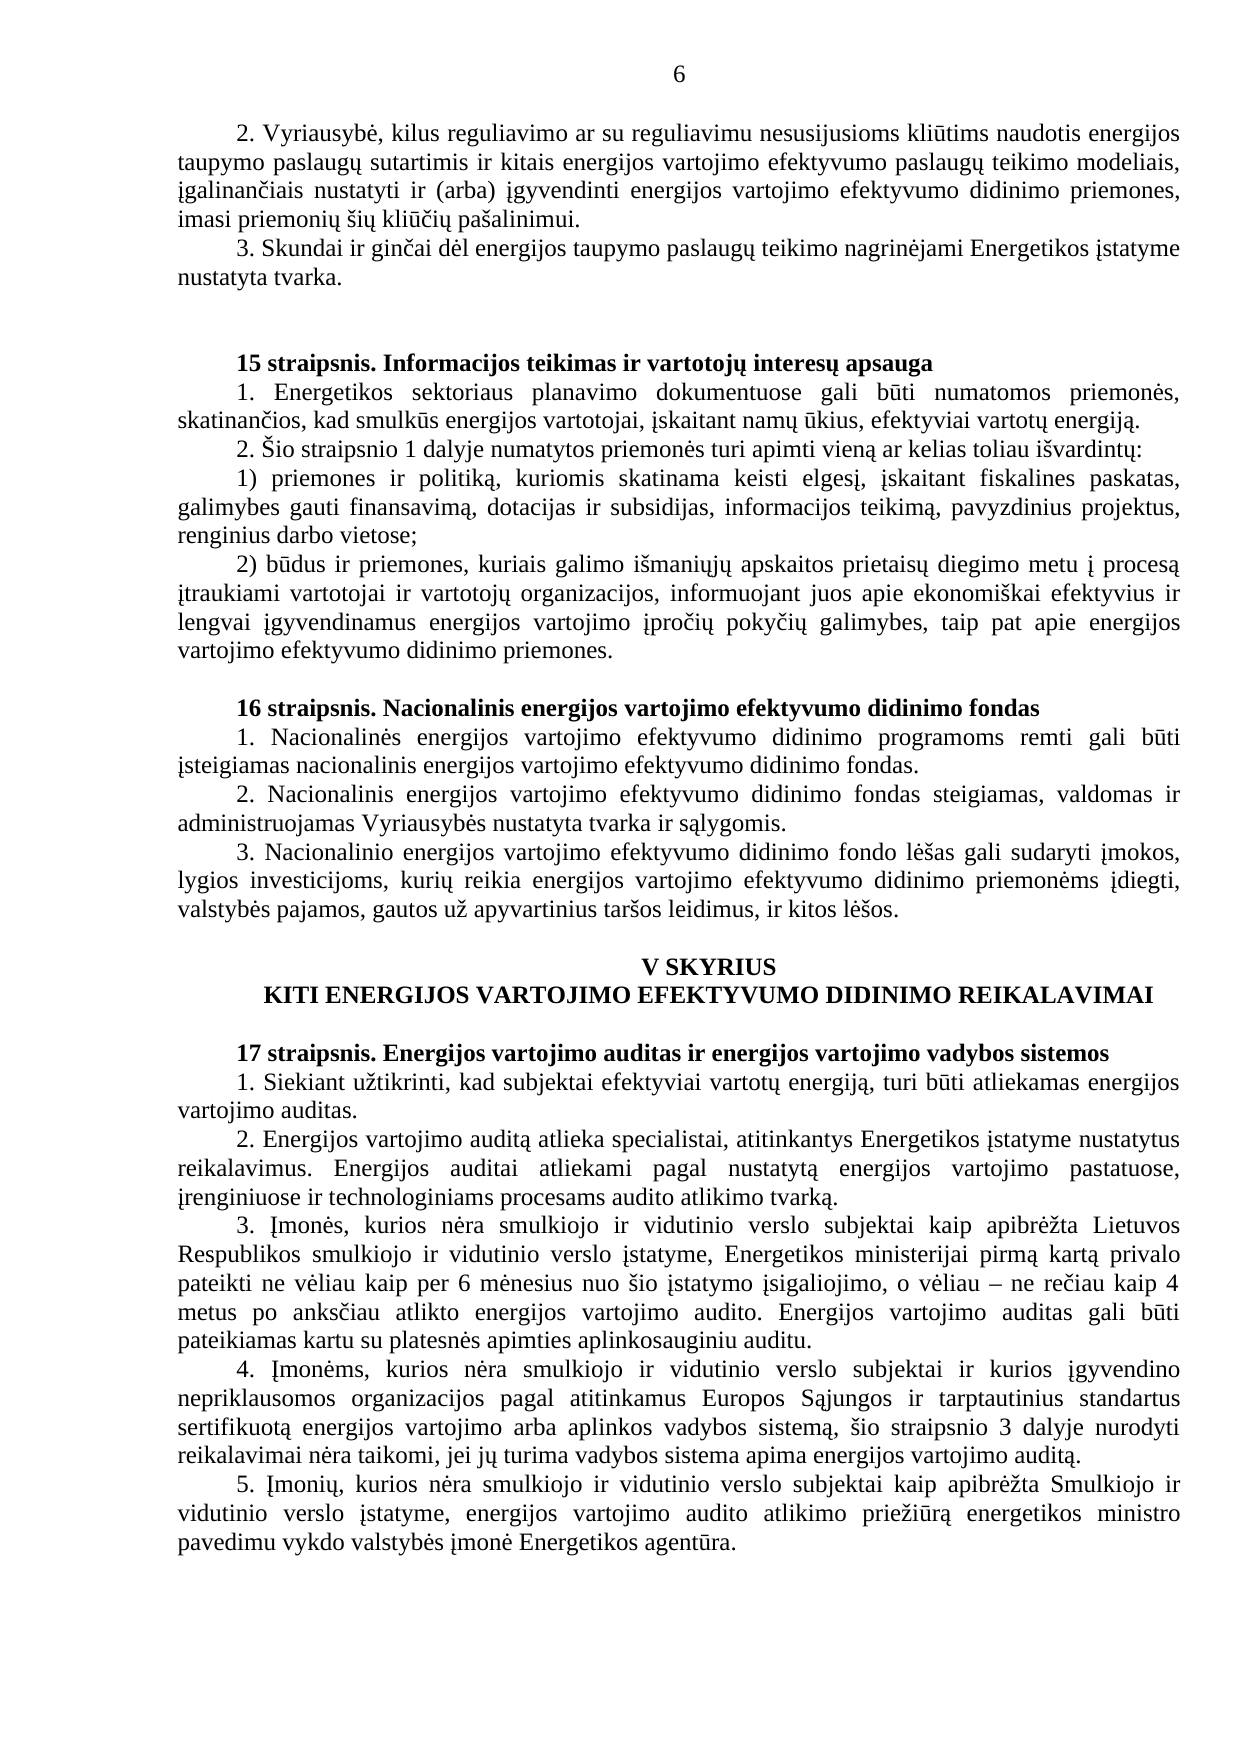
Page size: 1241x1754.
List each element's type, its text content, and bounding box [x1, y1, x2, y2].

text 2) būdus ir priemones, kuriais galimo išmaniųjų apskaitos prietaisų diegimo metu į procesą įtraukiami vartotojai ir vartotojų organizacijos, informuojant juos apie ekonomiškai efektyvius ir lengvai įgyvendinamus energijos vartojimo įpročių pokyčių galimybes, taip pat apie energijos vartojimo efektyvumo didinimo priemones. [177, 549, 1181, 664]
text 2. Energijos vartojimo auditą atlieka specialistai, atitinkantys Energetikos įstatyme nustatytus reikalavimus. Energijos auditai atliekami pagal nustatytą energijos vartojimo pastatuose, įrenginiuose ir technologiniams procesams audito atlikimo tvarką. [177, 1124, 1181, 1211]
text 3. Nacionalinio energijos vartojimo efektyvumo didinimo fondo lėšas gali sudaryti įmokos, lygios investicijoms, kurių reikia energijos vartojimo efektyvumo didinimo priemonėms įdiegti, valstybės pajamos, gautos už apyvartinius taršos leidimus, ir kitos lėšos. [177, 837, 1181, 923]
text 1) priemones ir politiką, kuriomis skatinama keisti elgesį, įskaitant fiskalines paskatas, galimybes gauti finansavimą, dotacijas ir subsidijas, informacijos teikimą, pavyzdinius projektus, renginius darbo vietose; [177, 463, 1181, 549]
text 2. Vyriausybė, kilus reguliavimo ar su reguliavimu nesusijusioms kliūtims naudotis energijos taupymo paslaugų sutartimis ir kitais energijos vartojimo efektyvumo paslaugų teikimo modeliais, įgalinančiais nustatyti ir (arba) įgyvendinti energijos vartojimo efektyvumo didinimo priemones, imasi priemonių šių kliūčių pašalinimui. [177, 118, 1181, 233]
text 1. Nacionalinės energijos vartojimo efektyvumo didinimo programoms remti gali būti įsteigiamas nacionalinis energijos vartojimo efektyvumo didinimo fondas. [177, 722, 1181, 779]
text 17 straipsnis. Energijos vartojimo auditas ir energijos vartojimo vadybos sistemos [177, 1038, 1181, 1067]
text 16 straipsnis. Nacionalinis energijos vartojimo efektyvumo didinimo fondas [177, 693, 1181, 722]
text 15 straipsnis. Informacijos teikimas ir vartotojų interesų apsauga [177, 348, 1181, 377]
text 5. Įmonių, kurios nėra smulkiojo ir vidutinio verslo subjektai kaip apibrėžta Smulkiojo ir vidutinio verslo įstatyme, energijos vartojimo audito atlikimo priežiūrą energetikos ministro pavedimu vykdo valstybės įmonė Energetikos agentūra. [177, 1469, 1181, 1556]
text 1. Siekiant užtikrinti, kad subjektai efektyviai vartotų energiją, turi būti atliekamas energijos vartojimo auditas. [177, 1067, 1181, 1124]
text 2. Nacionalinis energijos vartojimo efektyvumo didinimo fondas steigiamas, valdomas ir administruojamas Vyriausybės nustatyta tvarka ir sąlygomis. [177, 779, 1181, 837]
text KITI ENERGIJOS VARTOJIMO EFEKTYVUMO DIDINIMO REIKALAVIMAI [177, 981, 1181, 1009]
text 4. Įmonėms, kurios nėra smulkiojo ir vidutinio verslo subjektai ir kurios įgyvendino nepriklausomos organizacijos pagal atitinkamus Europos Sąjungos ir tarptautinius standartus sertifikuotą energijos vartojimo arba aplinkos vadybos sistemą, šio straipsnio 3 dalyje nurodyti reikalavimai nėra taikomi, jei jų turima vadybos sistema apima energijos vartojimo auditą. [177, 1354, 1181, 1469]
text 3. Skundai ir ginčai dėl energijos taupymo paslaugų teikimo nagrinėjami Energetikos įstatyme nustatyta tvarka. [177, 233, 1181, 291]
text 1. Energetikos sektoriaus planavimo dokumentuose gali būti numatomos priemonės, skatinančios, kad smulkūs energijos vartotojai, įskaitant namų ūkius, efektyviai vartotų energiją. [177, 377, 1181, 434]
text 3. Įmonės, kurios nėra smulkiojo ir vidutinio verslo subjektai kaip apibrėžta Lietuvos Respublikos smulkiojo ir vidutinio verslo įstatyme, Energetikos ministerijai pirmą kartą privalo pateikti ne vėliau kaip per 6 mėnesius nuo šio įstatymo įsigaliojimo, o vėliau – ne rečiau kaip 4 metus po anksčiau atlikto energijos vartojimo audito. Energijos vartojimo auditas gali būti pateikiamas kartu su platesnės apimties aplinkosauginiu auditu. [177, 1211, 1181, 1354]
text V SKYRIUS [177, 952, 1181, 981]
text 2. Šio straipsnio 1 dalyje numatytos priemonės turi apimti vieną ar kelias toliau išvardintų: [177, 434, 1181, 463]
